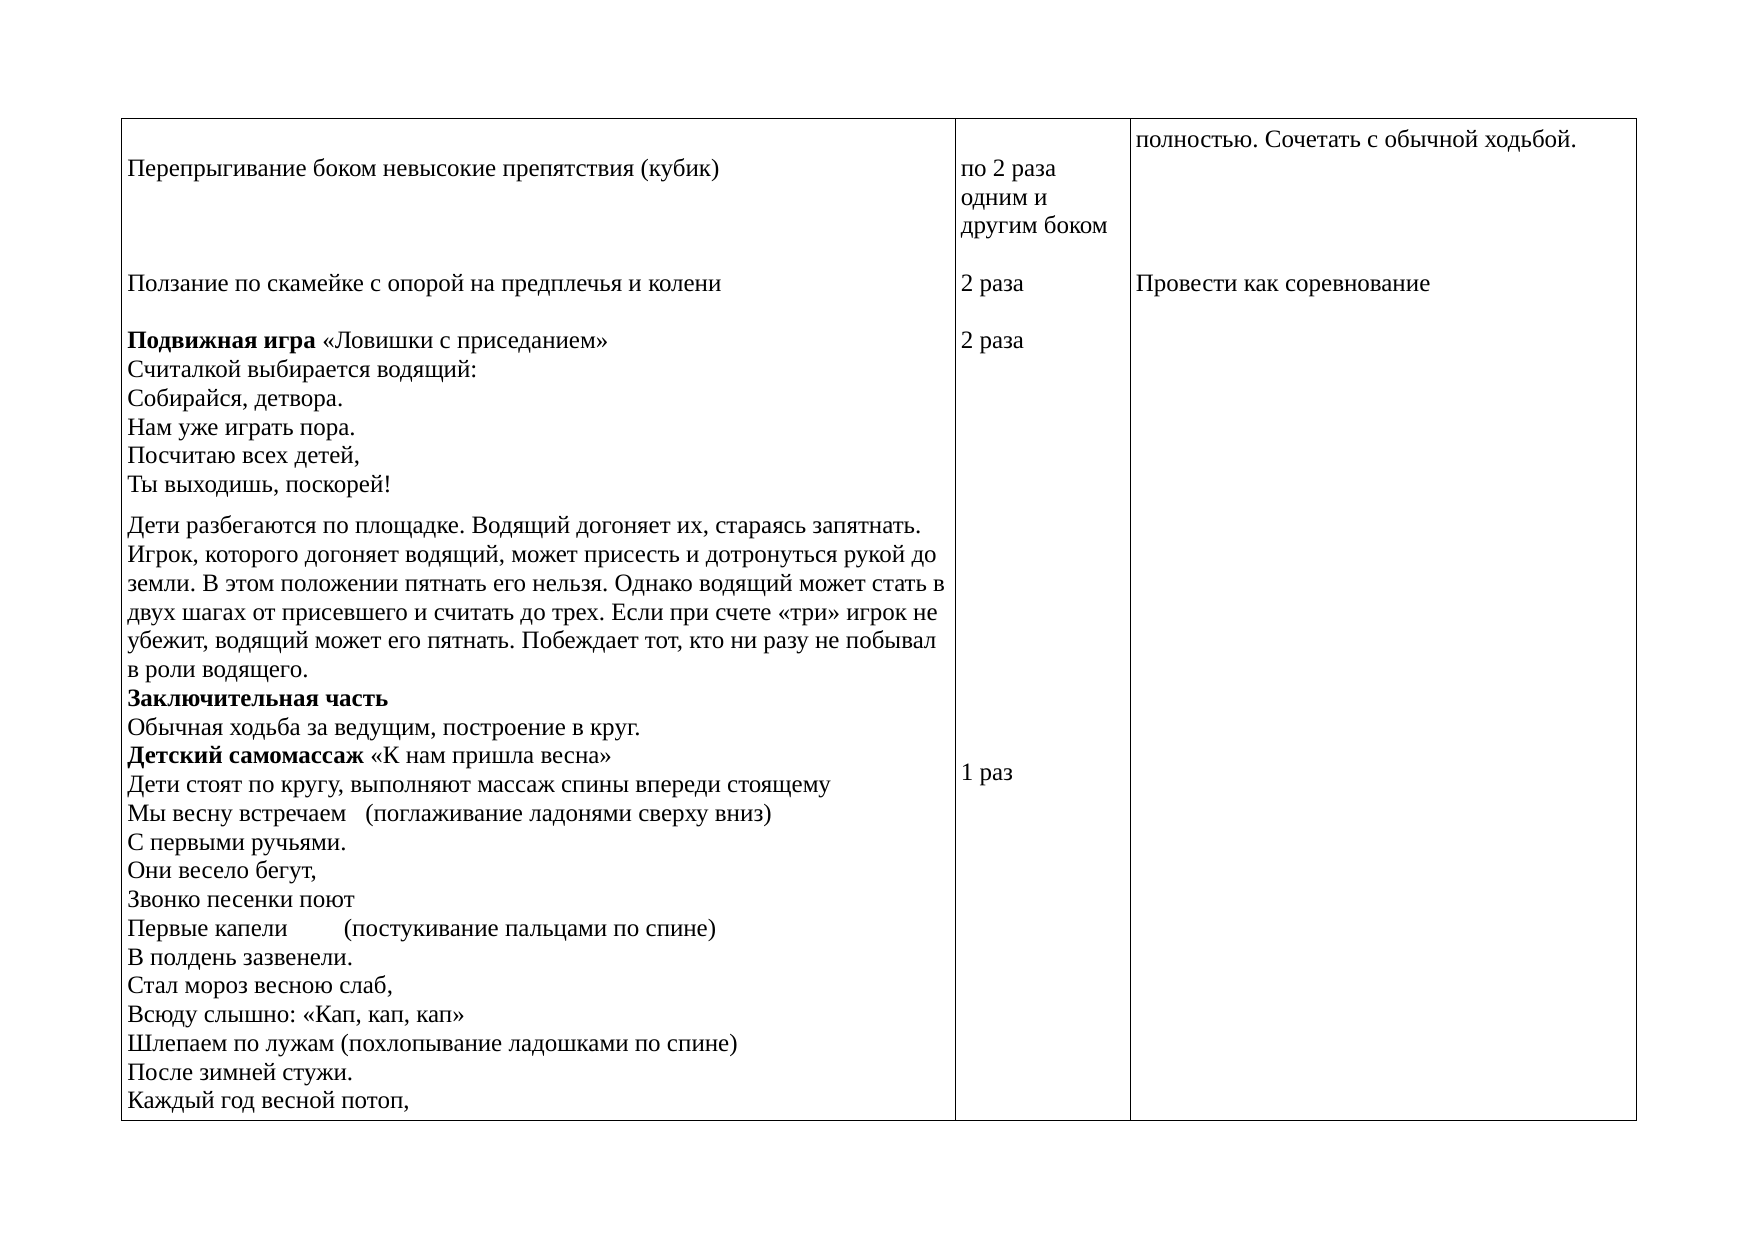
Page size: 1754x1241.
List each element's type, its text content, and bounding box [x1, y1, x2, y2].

table_cell Перепрыгивание боком невысокие препятствия (кубик) Ползание по скамейке с опорой на предплечья и колени Подвижная игра «Ловишки с приседанием» Считалкой выбирается водящий: Собирайся, детвора. Нам уже играть пора. Посчитаю всех детей, Ты выходишь, поскорей! Дети разбегаются по площадке. Водящий догоняет их, стараясь запятнать. Игрок, которого догоняет водящий, может присесть и дотронуться рукой до земли. В этом положении пятнать его нельзя. Однако водящий может стать в двух шагах от присевшего и считать до трех. Если при счете «три» игрок не убежит, водящий может его пятнать. Побеждает тот, кто ни разу не побывал в роли водящего. Заключительная часть Обычная ходьба за ведущим, построение в круг. Детский самомассаж «К нам пришла весна» Дети стоят по кругу, выполняют массаж спины впереди стоящему Мы весну встречаем (поглаживание ладонями сверху вниз) С первыми ручьями. Они весело бегут, Звонко песенки поют Первые капели (постукивание пальцами по спине) В полдень зазвенели. Стал мороз весною слаб, Всюду слышно: «Кап, кап, кап» Шлепаем по лужам (похлопывание ладошками по спине) После зимней стужи. Каждый год весной потоп, [122, 119, 955, 1120]
table_cell по 2 раза одним и другим боком 2 раза 2 раза 1 раз [956, 119, 1130, 1120]
table_cell полностью. Сочетать с обычной ходьбой. Провести как соревнование [1131, 119, 1636, 1120]
